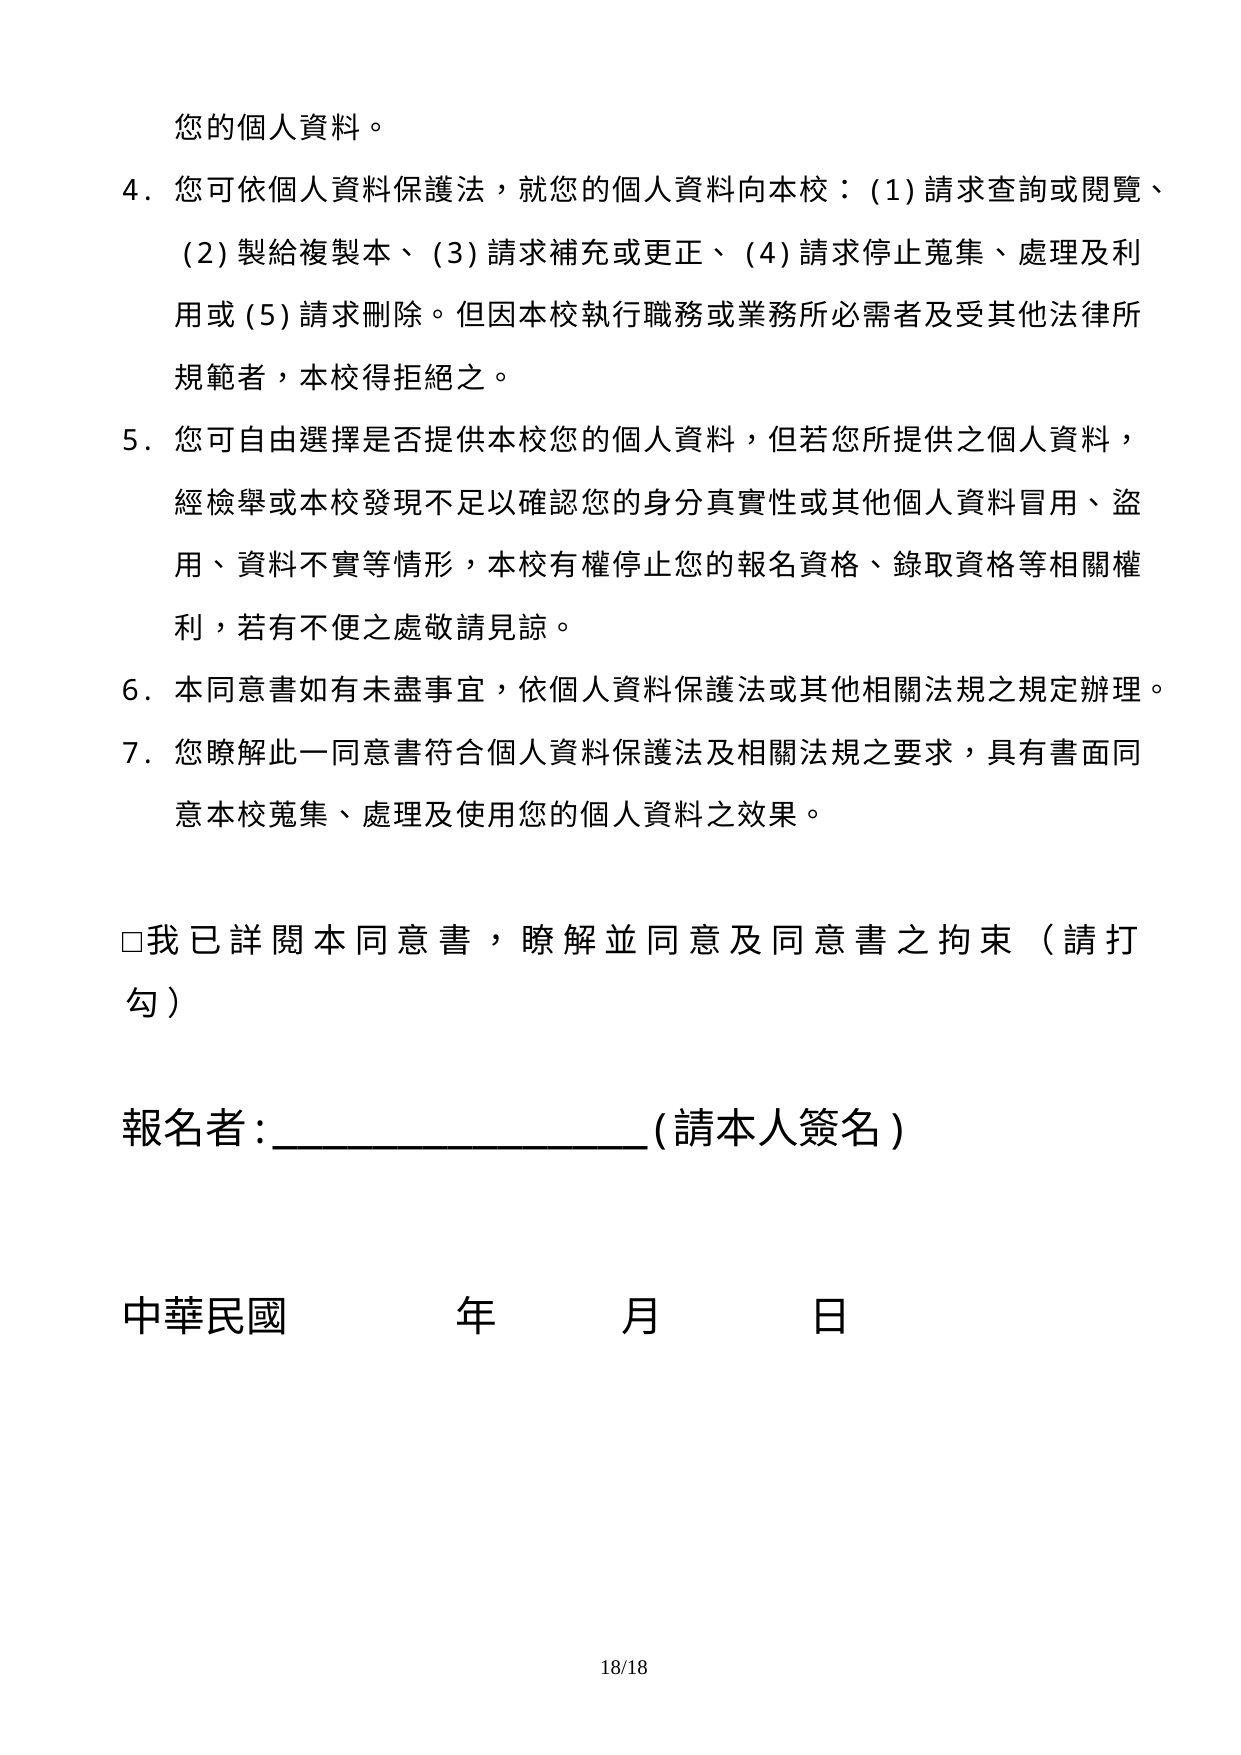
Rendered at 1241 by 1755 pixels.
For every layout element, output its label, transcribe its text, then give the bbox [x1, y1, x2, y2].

list 本同意書如有未盡事宜，依個人資料保護法或其他相關法規之規定辦理。 [121, 646, 1163, 709]
text 報名者:_______________(請本人簽名) [121, 1084, 1163, 1146]
text □我已詳閱本同意書，瞭解並同意及同意書之拘束（請打勾） [121, 896, 1163, 1021]
list 您可自由選擇是否提供本校您的個人資料，但若您所提供之個人資料，經檢舉或本校發現不足以確認您的身分真實性或其他個人資料冒用、盜用、資料不實等情形，本校有權停止您的報名資格、錄取資格等相關權利，若有不便之處敬請見諒。 [121, 396, 1163, 646]
text 中華民國 年 月 日 [121, 1271, 1163, 1334]
list 您瞭解此一同意書符合個人資料保護法及相關法規之要求，具有書面同意本校蒐集、處理及使用您的個人資料之效果。 [121, 709, 1163, 834]
list 您的個人資料。 [121, 84, 1163, 146]
list 您可依個人資料保護法，就您的個人資料向本校：(1)請求查詢或閱覽、(2)製給複製本、(3)請求補充或更正、(4)請求停止蒐集、處理及利用或(5)請求刪除。但因本校執行職務或業務所必需者及受其他法律所規範者，本校得拒絕之。 [121, 146, 1163, 396]
